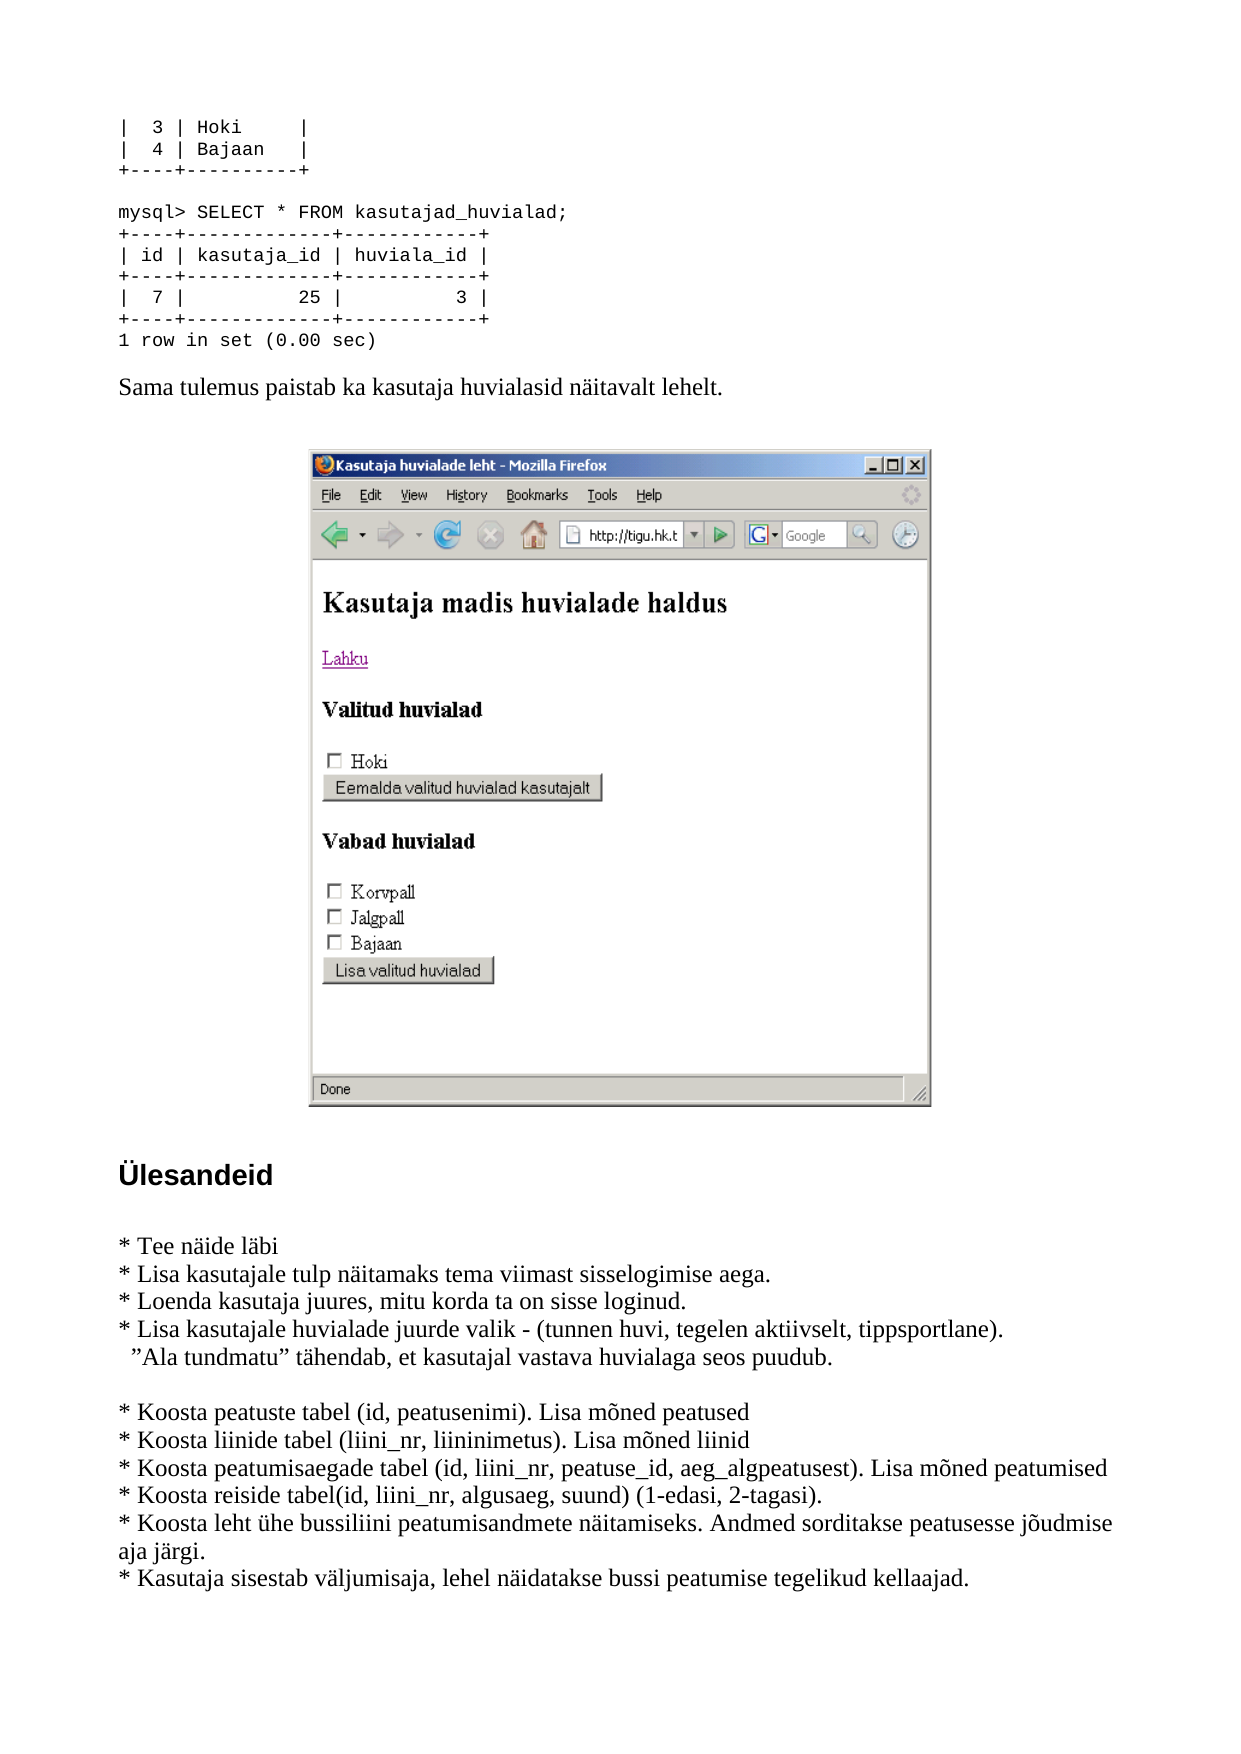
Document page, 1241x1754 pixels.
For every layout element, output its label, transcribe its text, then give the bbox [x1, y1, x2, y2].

text * Kasutaja sisestab väljumisaja, lehel näidatakse bussi peatumise tegelikud kellaajad. [118, 1564, 1122, 1592]
text * Koosta liinide tabel (liini_nr, liininimetus). Lisa mõned liinid [118, 1426, 1122, 1454]
text mysql> SELECT * FROM kasutajad_huvialad; [118, 203, 1122, 224]
text * Loenda kasutaja juures, mitu korda ta on sisse loginud. [118, 1287, 1122, 1315]
text * Koosta peatumisaegade tabel (id, liini_nr, peatuse_id, aeg_algpeatusest). Lisa mõned peatumised [118, 1454, 1122, 1481]
text * Lisa kasutajale huvialade juurde valik - (tunnen huvi, tegelen aktiivselt, tippsportlane). [118, 1315, 1122, 1343]
text * Tee näide läbi [118, 1232, 1122, 1260]
text | 4 | Bajaan | [118, 139, 1122, 161]
text Sama tulemus paistab ka kasutaja huvialasid näitavalt lehelt. [118, 373, 1122, 401]
text * Koosta leht ühe bussiliini peatumisandmete näitamiseks. Andmed sorditakse peatusesse jõudmise aja järgi. [118, 1509, 1122, 1564]
text +----+-------------+------------+ [118, 224, 1122, 246]
text * Lisa kasutajale tulp näitamaks tema viimast sisselogimise aega. [118, 1260, 1122, 1287]
text +----+----------+ [118, 161, 1122, 182]
text * Koosta peatuste tabel (id, peatusenimi). Lisa mõned peatused [118, 1398, 1122, 1426]
text +----+-------------+------------+ [118, 267, 1122, 288]
text | id | kasutaja_id | huviala_id | [118, 246, 1122, 267]
subtitle Ülesandeid [118, 1159, 1122, 1192]
text * Koosta reiside tabel(id, liini_nr, algusaeg, suund) (1-edasi, 2-tagasi). [118, 1481, 1122, 1509]
text 1 row in set (0.00 sec) [118, 331, 1122, 352]
text +----+-------------+------------+ [118, 309, 1122, 331]
text ”Ala tundmatu” tähendab, et kasutajal vastava huvialaga seos puudub. [118, 1343, 1122, 1371]
text | 7 | 25 | 3 | [118, 288, 1122, 309]
picture [308, 449, 932, 1107]
text | 3 | Hoki | [118, 118, 1122, 139]
